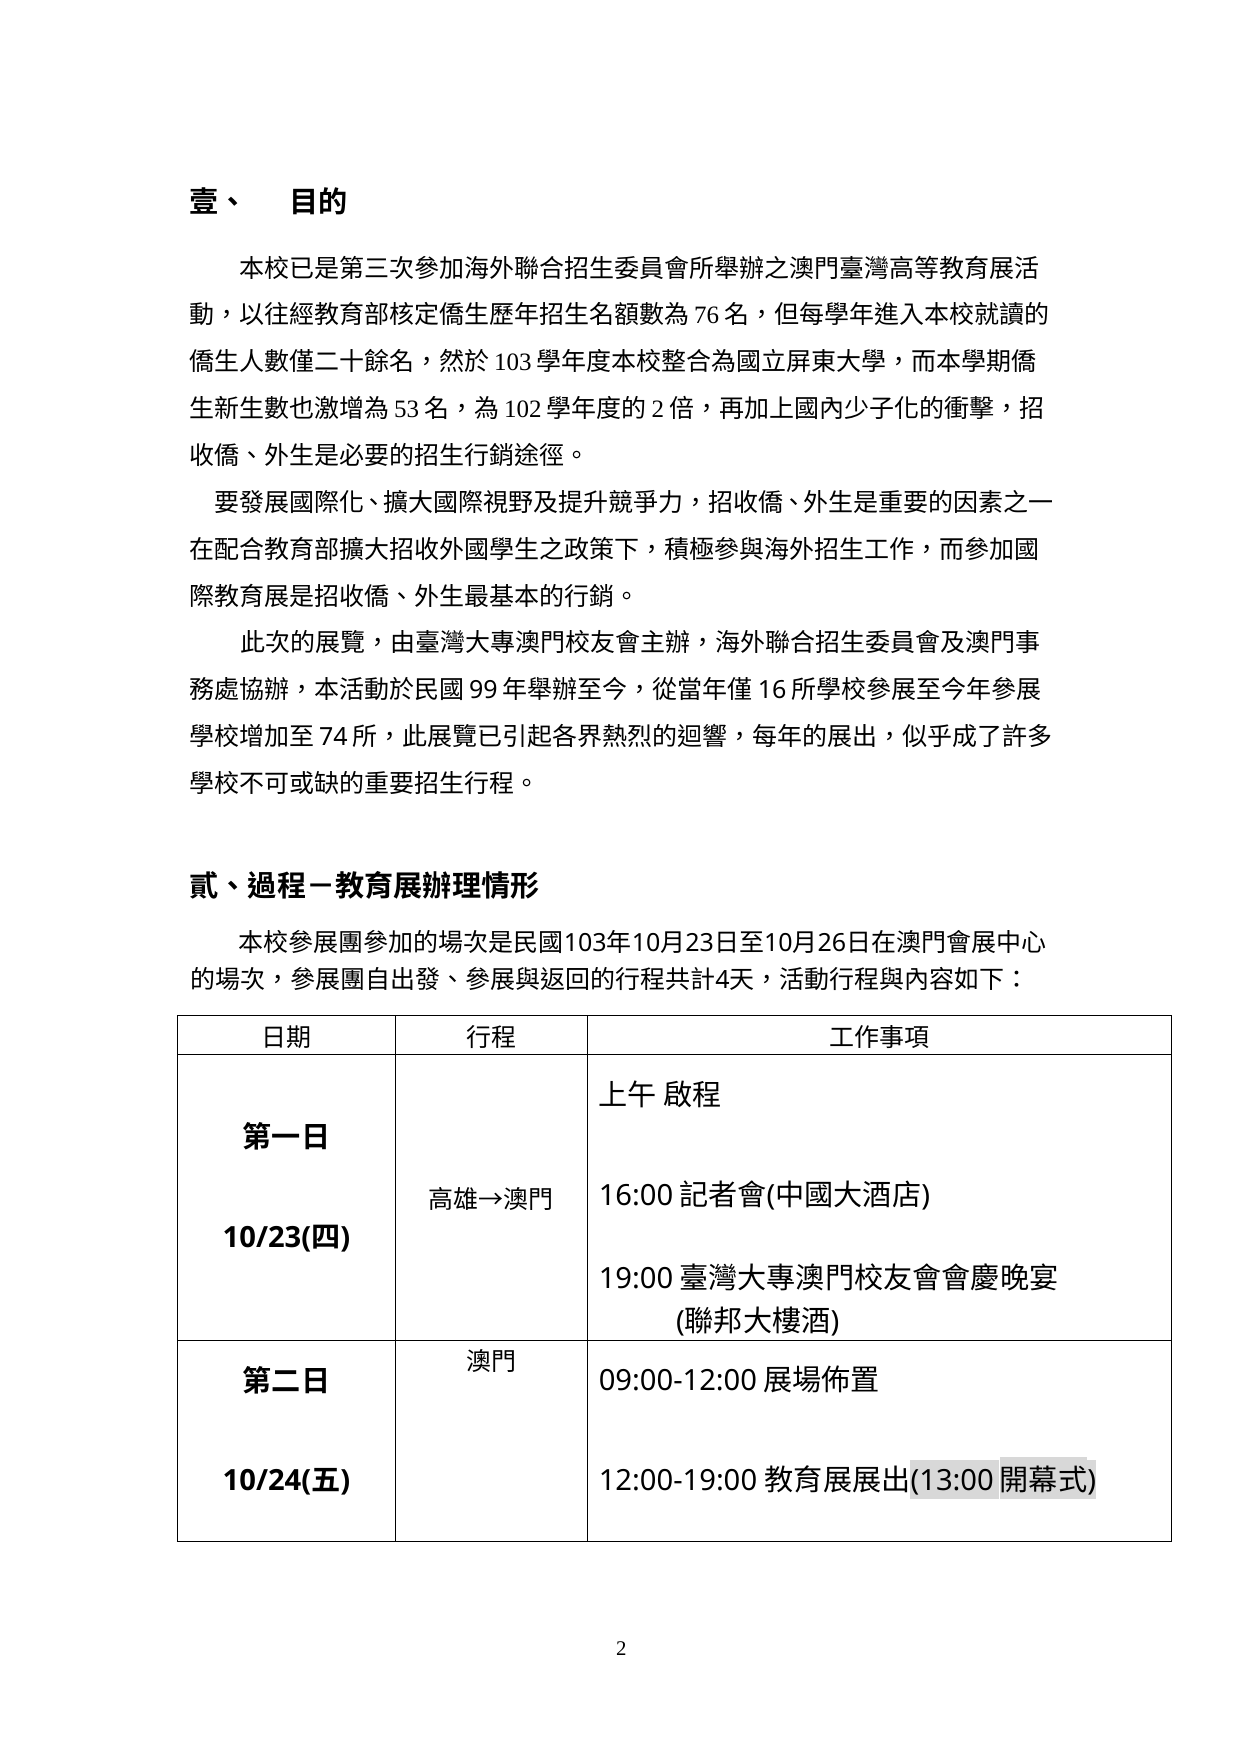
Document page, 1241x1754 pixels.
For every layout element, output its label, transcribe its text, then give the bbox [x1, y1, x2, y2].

table_cell 澳門 [396, 1341, 587, 1541]
table_cell 09:00-12:00展場佈置 12:00-19:00 教育展展出(13:00開幕式) [588, 1341, 1171, 1541]
table_cell 第二日 10/24(五) [178, 1341, 395, 1541]
table_header 工作事項 [588, 1016, 1171, 1054]
table_cell 第一日 10/23(四) [178, 1055, 395, 1340]
text 本校已是第三次參加海外聯合招生委員會所舉辦之澳門臺灣高等教育展活動，以往經教育部核定僑生歷年招生名額數為76名，但每學年進入本校就讀的僑生人數僅二十餘名，然於103學年度本校整合為國立屏東大學，而本學期僑生新生數也激增為53名，為102學年度的2倍，再加上國內少子化的衝擊，招收僑、外生是必要的招生行銷途徑。 [189, 247, 1053, 472]
table_cell 上午 啟程 16:00記者會(中國大酒店) 19:00臺灣大專澳門校友會會慶晚宴 (聯邦大樓酒) [588, 1055, 1171, 1340]
list 過程－教育展辦理情形 [189, 847, 1053, 922]
text 本校參展團參加的場次是民國103年10月23日至10月26日在澳門會展中心的場次，參展團自出發、參展與返回的行程共計4天，活動行程與內容如下： [190, 922, 1053, 997]
list 目的 [189, 162, 1053, 237]
table_cell 高雄→澳門 [396, 1055, 587, 1340]
table_header 日期 [178, 1016, 395, 1054]
text 此次的展覽，由臺灣大專澳門校友會主辦，海外聯合招生委員會及澳門事務處協辦，本活動於民國99年舉辦至今，從當年僅16所學校參展至今年參展學校增加至74所，此展覽已引起各界熱烈的迴響，每年的展出，似乎成了許多學校不可或缺的重要招生行程。 [189, 622, 1053, 800]
text 要發展國際化、擴大國際視野及提升競爭力，招收僑、外生是重要的因素之一，在配合教育部擴大招收外國學生之政策下，積極參與海外招生工作，而參加國際教育展是招收僑、外生最基本的行銷。 [189, 482, 1053, 613]
table_header 行程 [396, 1016, 587, 1054]
